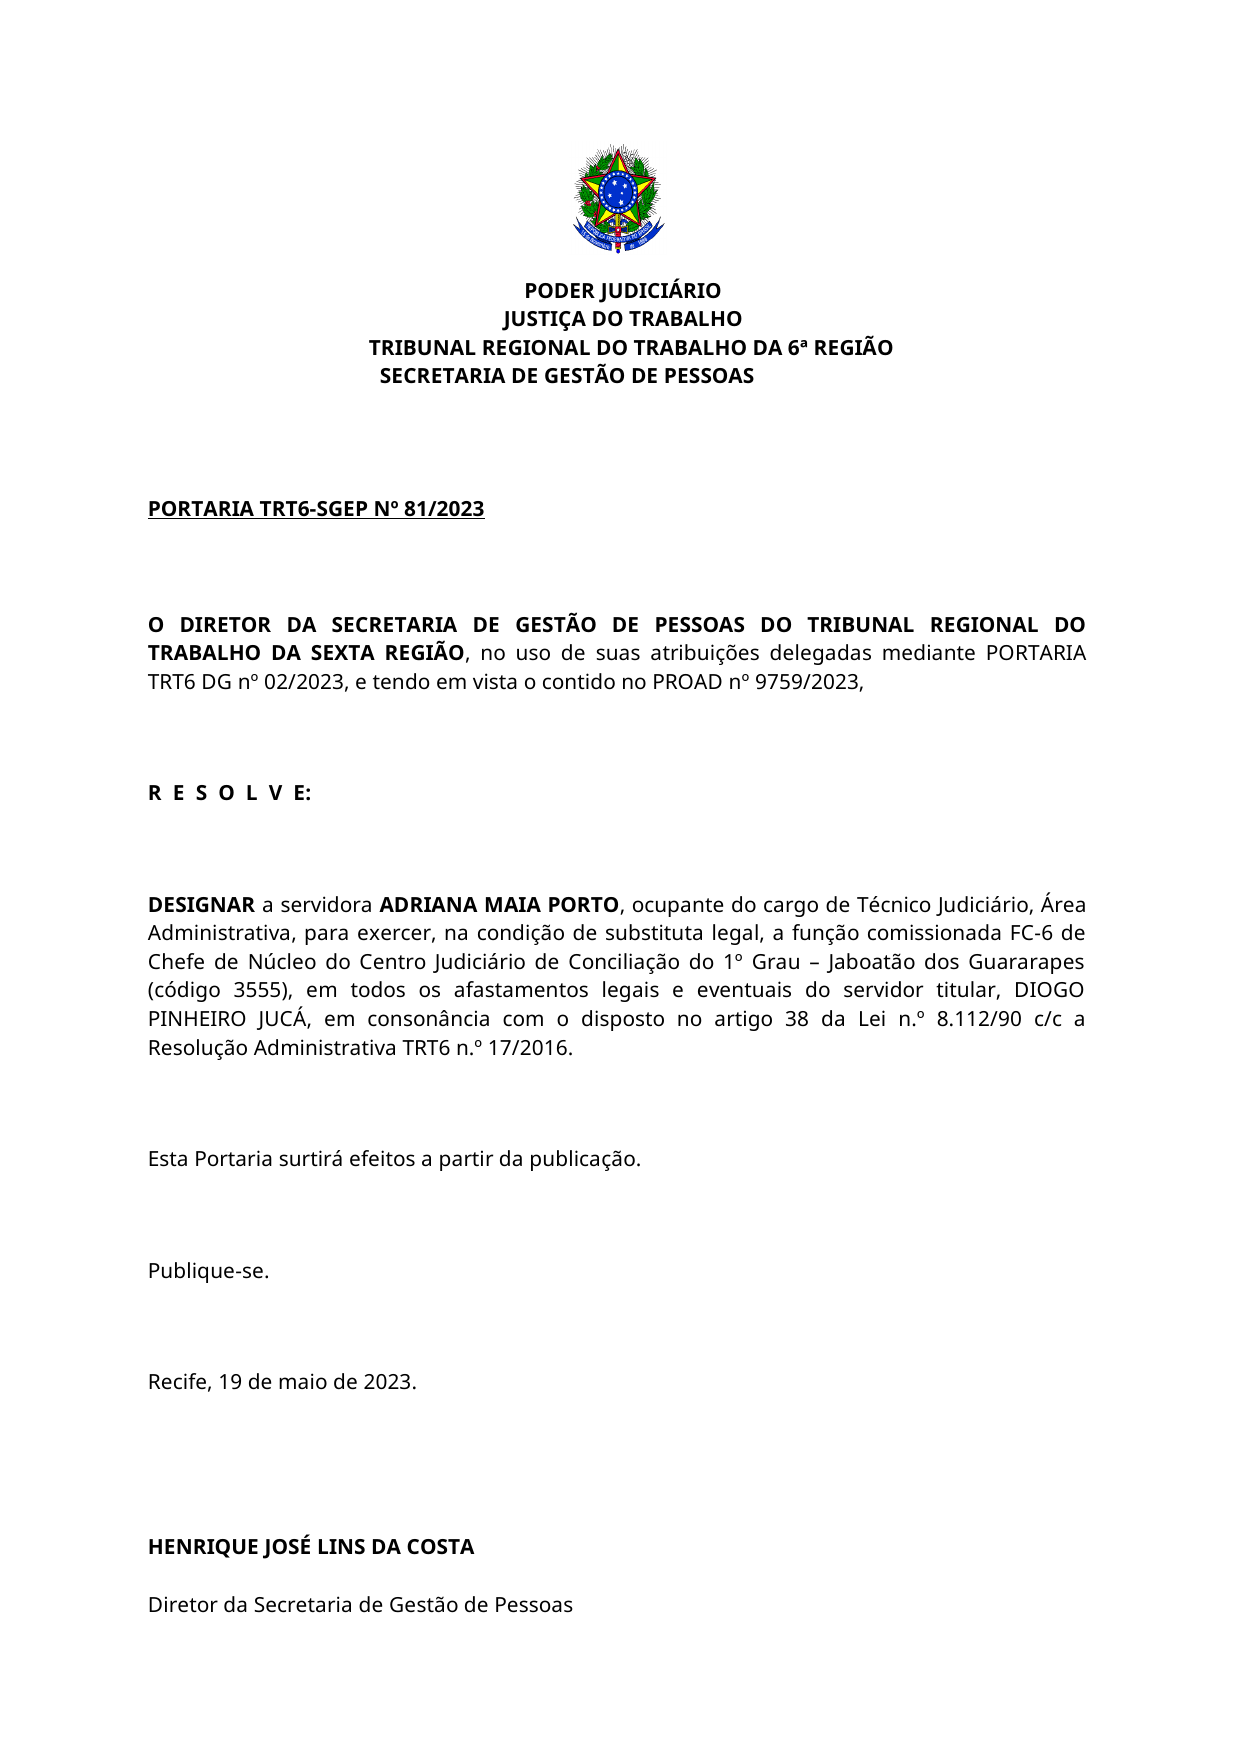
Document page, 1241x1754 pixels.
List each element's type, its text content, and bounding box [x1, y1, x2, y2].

text DESIGNAR a servidora ADRIANA MAIA PORTO, ocupante do cargo de Técnico Judiciário, Área Administrativa, para exercer, na condição de substituta legal, a função comissionada FC-6 de Chefe de Núcleo do Centro Judiciário de Conciliação do 1º Grau – Jaboatão dos Guararapes (código 3555), em todos os afastamentos legais e eventuais do servidor titular, DIOGO PINHEIRO JUCÁ, em consonância com o disposto no artigo 38 da Lei n.º 8.112/90 c/c a Resolução Administrativa TRT6 n.º 17/2016. [148, 890, 1087, 1061]
text HENRIQUE JOSÉ LINS DA COSTA [148, 1532, 1092, 1561]
picture [568, 141, 667, 255]
text Esta Portaria surtirá efeitos a partir da publicação. [148, 1144, 1087, 1173]
text R E S O L V E: [148, 778, 1087, 807]
text Diretor da Secretaria de Gestão de Pessoas [148, 1590, 1092, 1619]
text O DIRETOR DA SECRETARIA DE GESTÃO DE PESSOAS DO TRIBUNAL REGIONAL DO TRABALHO DA SEXTA REGIÃO, no uso de suas atribuições delegadas mediante PORTARIA TRT6 DG nº 02/2023, e tendo em vista o contido no PROAD nº 9759/2023, [148, 609, 1087, 695]
text SECRETARIA DE GESTÃO DE PESSOAS [148, 361, 1087, 390]
text TRIBUNAL REGIONAL DO TRABALHO DA 6ª REGIÃO [148, 333, 1092, 361]
text Publique-se. [148, 1256, 1087, 1284]
text Recife, 19 de maio de 2023. [148, 1367, 1092, 1396]
text JUSTIÇA DO TRABALHO [148, 304, 1092, 333]
text PORTARIA TRT6-SGEP Nº 81/2023 [148, 493, 1087, 522]
text PODER JUDICIÁRIO [148, 276, 1092, 304]
